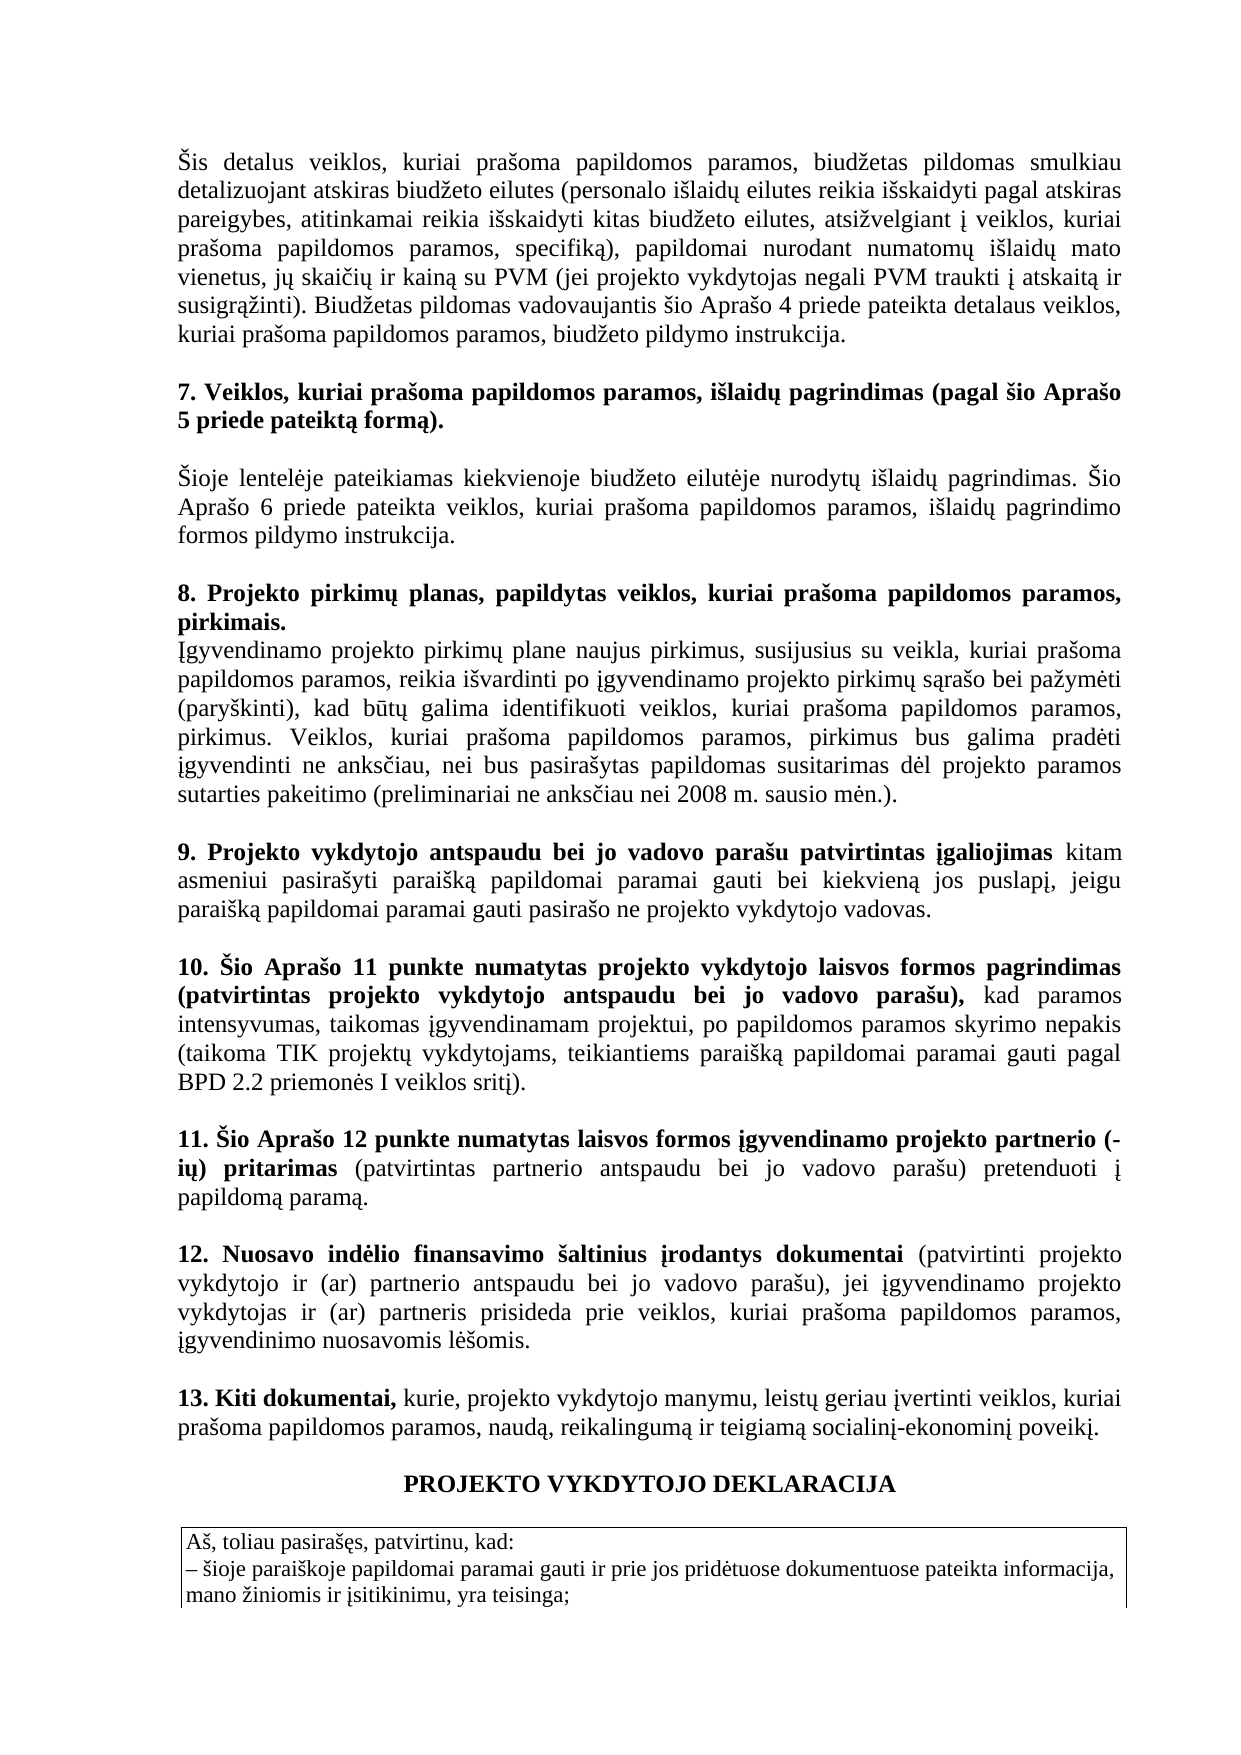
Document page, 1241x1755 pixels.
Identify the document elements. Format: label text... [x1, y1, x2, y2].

text Šis detalus veiklos, kuriai prašoma papildomos paramos, biudžetas pildomas smulkiau detalizuojant atskiras biudžeto eilutes (personalo išlaidų eilutes reikia išskaidyti pagal atskiras pareigybes, atitinkamai reikia išskaidyti kitas biudžeto eilutes, atsižvelgiant į veiklos, kuriai prašoma papildomos paramos, specifiką), papildomai nurodant numatomų išlaidų mato vienetus, jų skaičių ir kainą su PVM (jei projekto vykdytojas negali PVM traukti į atskaitą ir susigrąžinti). Biudžetas pildomas vadovaujantis šio Aprašo 4 priede pateikta detalaus veiklos, kuriai prašoma papildomos paramos, biudžeto pildymo instrukcija. [177, 147, 1122, 348]
text 11. Šio Aprašo 12 punkte numatytas laisvos formos įgyvendinamo projekto partnerio (-ių) pritarimas (patvirtintas partnerio antspaudu bei jo vadovo parašu) pretenduoti į papildomą paramą. [177, 1124, 1122, 1211]
text 8. Projekto pirkimų planas, papildytas veiklos, kuriai prašoma papildomos paramos, pirkimais. [177, 578, 1122, 636]
text 7. Veiklos, kuriai prašoma papildomos paramos, išlaidų pagrindimas (pagal šio Aprašo 5 priede pateiktą formą). [177, 377, 1122, 434]
text 13. Kiti dokumentai, kurie, projekto vykdytojo manymu, leistų geriau įvertinti veiklos, kuriai prašoma papildomos paramos, naudą, reikalingumą ir teigiamą socialinį-ekonominį poveikį. [177, 1383, 1122, 1441]
text Įgyvendinamo projekto pirkimų plane naujus pirkimus, susijusius su veikla, kuriai prašoma papildomos paramos, reikia išvardinti po įgyvendinamo projekto pirkimų sąrašo bei pažymėti (paryškinti), kad būtų galima identifikuoti veiklos, kuriai prašoma papildomos paramos, pirkimus. Veiklos, kuriai prašoma papildomos paramos, pirkimus bus galima pradėti įgyvendinti ne anksčiau, nei bus pasirašytas papildomas susitarimas dėl projekto paramos sutarties pakeitimo (preliminariai ne anksčiau nei 2008 m. sausio mėn.). [177, 636, 1122, 808]
text PROJEKTO VYKDYTOJO DEKLARACIJA [177, 1469, 1122, 1498]
text 10. Šio Aprašo 11 punkte numatytas projekto vykdytojo laisvos formos pagrindimas (patvirtintas projekto vykdytojo antspaudu bei jo vadovo parašu), kad paramos intensyvumas, taikomas įgyvendinamam projektui, po papildomos paramos skyrimo nepakis (taikoma TIK projektų vykdytojams, teikiantiems paraišką papildomai paramai gauti pagal BPD 2.2 priemonės I veiklos sritį). [177, 952, 1122, 1096]
text 12. Nuosavo indėlio finansavimo šaltinius įrodantys dokumentai (patvirtinti projekto vykdytojo ir (ar) partnerio antspaudu bei jo vadovo parašu), jei įgyvendinamo projekto vykdytojas ir (ar) partneris prisideda prie veiklos, kuriai prašoma papildomos paramos, įgyvendinimo nuosavomis lėšomis. [177, 1239, 1122, 1354]
text Šioje lentelėje pateikiamas kiekvienoje biudžeto eilutėje nurodytų išlaidų pagrindimas. Šio Aprašo 6 priede pateikta veiklos, kuriai prašoma papildomos paramos, išlaidų pagrindimo formos pildymo instrukcija. [177, 463, 1122, 549]
text 9. Projekto vykdytojo antspaudu bei jo vadovo parašu patvirtintas įgaliojimas kitam asmeniui pasirašyti paraišką papildomai paramai gauti bei kiekvieną jos puslapį, jeigu paraišką papildomai paramai gauti pasirašo ne projekto vykdytojo vadovas. [177, 837, 1122, 923]
